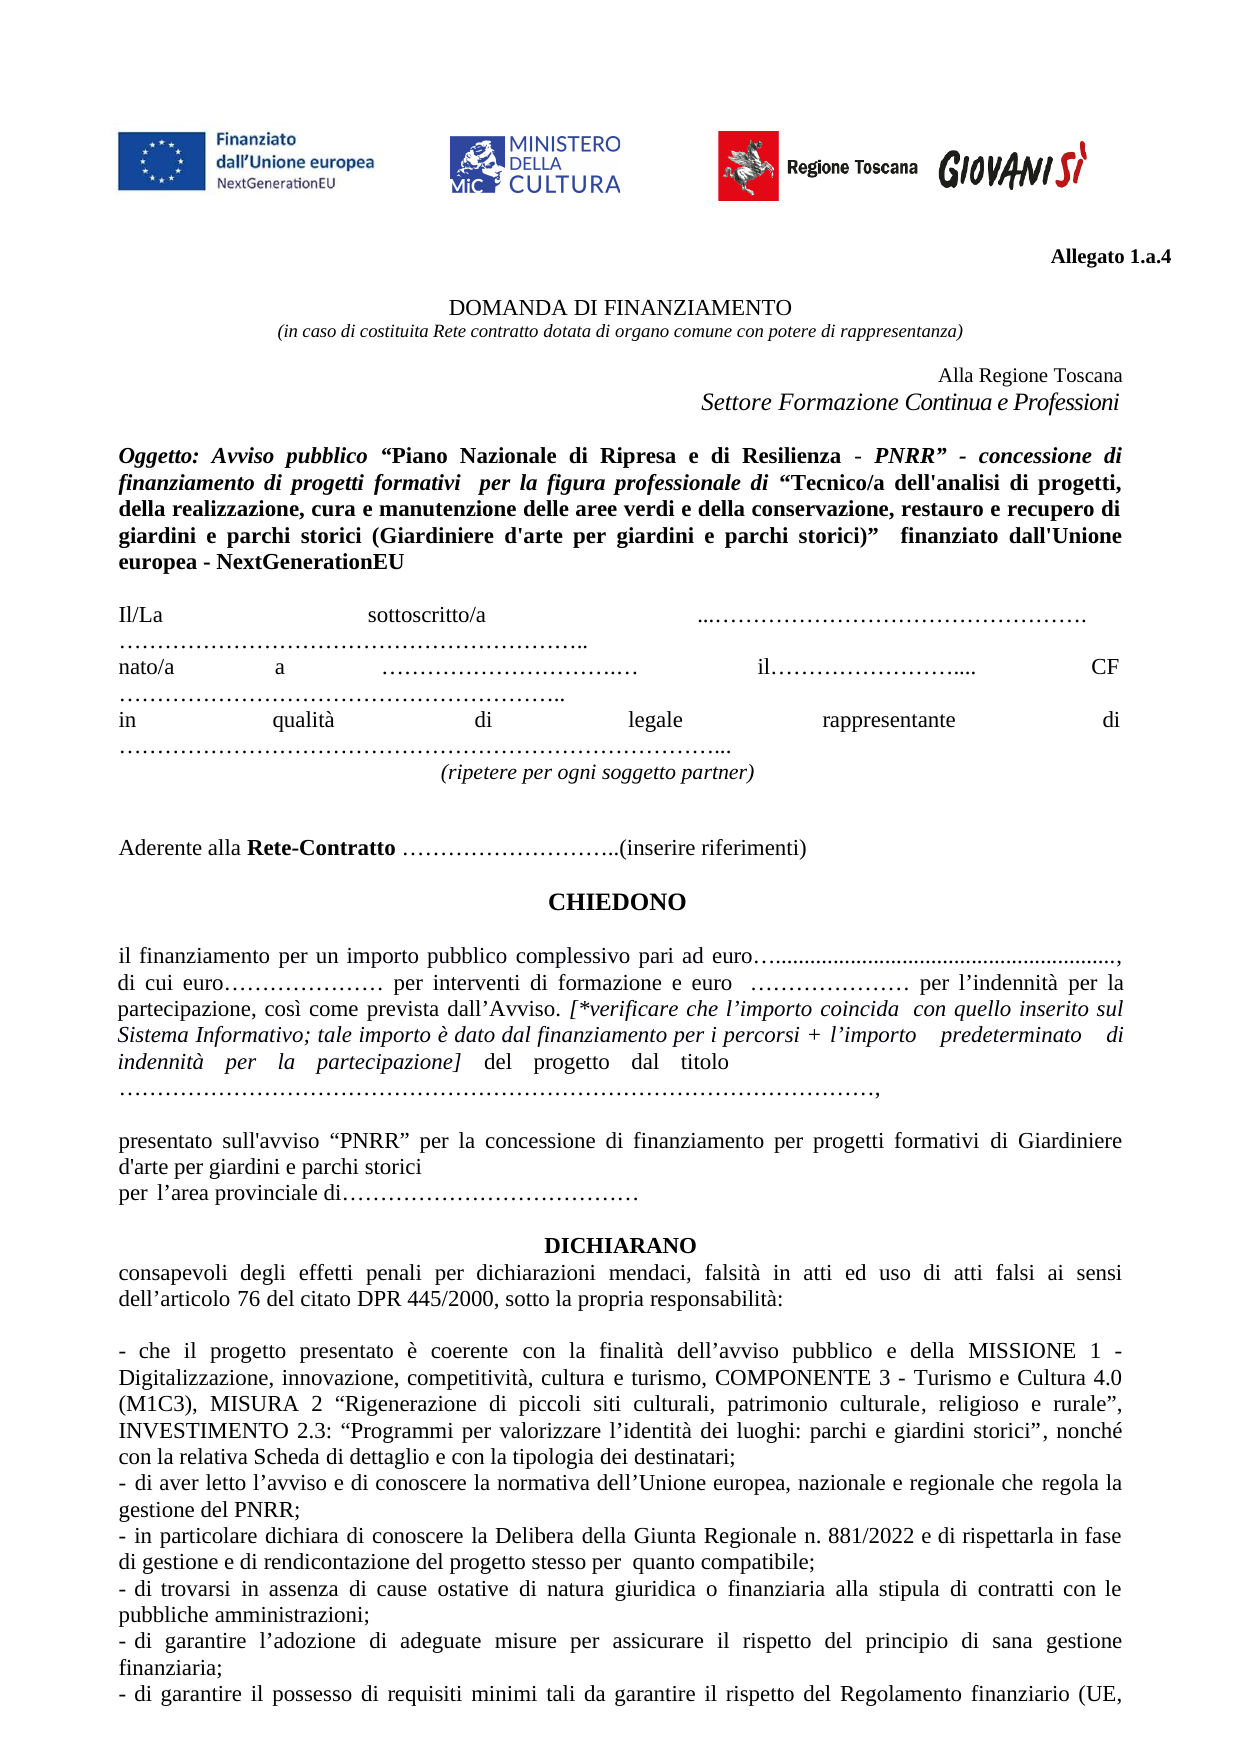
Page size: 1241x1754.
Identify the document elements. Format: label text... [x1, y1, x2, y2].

list di aver letto l’avviso e di conoscere la normativa dell’Unione europea, nazionale e regionale che regola la gestione del PNRR; [118, 1469, 1122, 1522]
text (ripetere per ogni soggetto partner) [441, 759, 1171, 784]
picture [109, 123, 380, 195]
text Il/La sottoscritto/a ...…………………………………………. [118, 601, 1171, 627]
list in particolare dichiara di conoscere la Delibera della Giunta Regionale n. 881/2022 e di rispettarla in fase di gestione e di rendicontazione del progetto stesso per quanto compatibile; [118, 1522, 1123, 1575]
text Oggetto: Avviso pubblico “Piano Nazionale di Ripresa e di Resilienza - PNRR” - concessione di finanziamento di progetti formativi per la figura professionale di “Tecnico/a dell'analisi di progetti, della realizzazione, cura e manutenzione delle aree verdi e della conservazione, restauro e recupero di giardini e parchi storici (Giardiniere d'arte per giardini e parchi storici)” finanziato dall'Unione europea - NextGenerationEU [118, 443, 1122, 574]
text (in caso di costituita Rete contratto dotata di organo comune con potere di rappresentanza) [130, 320, 1110, 342]
text il finanziamento per un importo pubblico complessivo pari ad euro… , [118, 942, 1171, 969]
list di garantire il possesso di requisiti minimi tali da garantire il rispetto del Regolamento finanziario (UE, [118, 1680, 1123, 1707]
picture [450, 136, 621, 193]
text DICHIARANO [131, 1232, 1110, 1258]
text Aderente alla Rete-Contratto ………………………..(inserire riferimenti) [118, 834, 1122, 861]
text ………………………………………………………………………………………, [118, 1074, 1171, 1100]
text di cui euro………………… per interventi di formazione e euro ………………… per l’indennità per la partecipazione, così come prevista dall’Avviso. [*verificare che l’importo coincida con quello inserito sul Sistema Informativo; tale importo è dato dal finanziamento per i percorsi + l’importo predeterminato di indennità per la partecipazione] del progetto dal titolo [117, 969, 1124, 1074]
text Alla Regione Toscana [94, 363, 1123, 387]
text Allegato 1.a.4 [94, 244, 1171, 268]
text in qualità di legale rappresentante di [118, 706, 1171, 732]
text Settore Formazione Continua e Professioni [94, 387, 1120, 416]
text presentato sull'avviso “PNRR” per la concessione di finanziamento per progetti formativi di Giardiniere d'arte per giardini e parchi storici [118, 1127, 1122, 1179]
text ……………………………………………………………………... [118, 732, 1171, 759]
list di garantire l’adozione di adeguate misure per assicurare il rispetto del principio di sana gestione finanziaria; [118, 1627, 1123, 1680]
text per l’area provinciale di………………………………… [118, 1179, 1122, 1206]
text …………………………………………………….. [118, 627, 1171, 653]
text CHIEDONO [124, 887, 1110, 916]
text consapevoli degli effetti penali per dichiarazioni mendaci, falsità in atti ed uso di atti falsi ai sensi dell’articolo 76 del citato DPR 445/2000, sotto la propria responsabilità: [118, 1258, 1122, 1311]
subtitle DOMANDA DI FINANZIAMENTO [130, 294, 1110, 320]
text ………………………………………………….. [118, 680, 1171, 706]
picture [718, 131, 1087, 201]
list che il progetto presentato è coerente con la finalità dell’avviso pubblico e della MISSIONE 1 - Digitalizzazione, innovazione, competitività, cultura e turismo, COMPONENTE 3 - Turismo e Cultura 4.0 (M1C3), MISURA 2 “Rigenerazione di piccoli siti culturali, patrimonio culturale, religioso e rurale”, INVESTIMENTO 2.3: “Programmi per valorizzare l’identità dei luoghi: parchi e giardini storici”, nonché con la relativa Scheda di dettaglio e con la tipologia dei destinatari; [118, 1338, 1122, 1469]
list di trovarsi in assenza di cause ostative di natura giuridica o finanziaria alla stipula di contratti con le pubbliche amministrazioni; [118, 1575, 1123, 1627]
text nato/a a ………………………….… il…………………….... CF [118, 653, 1171, 680]
